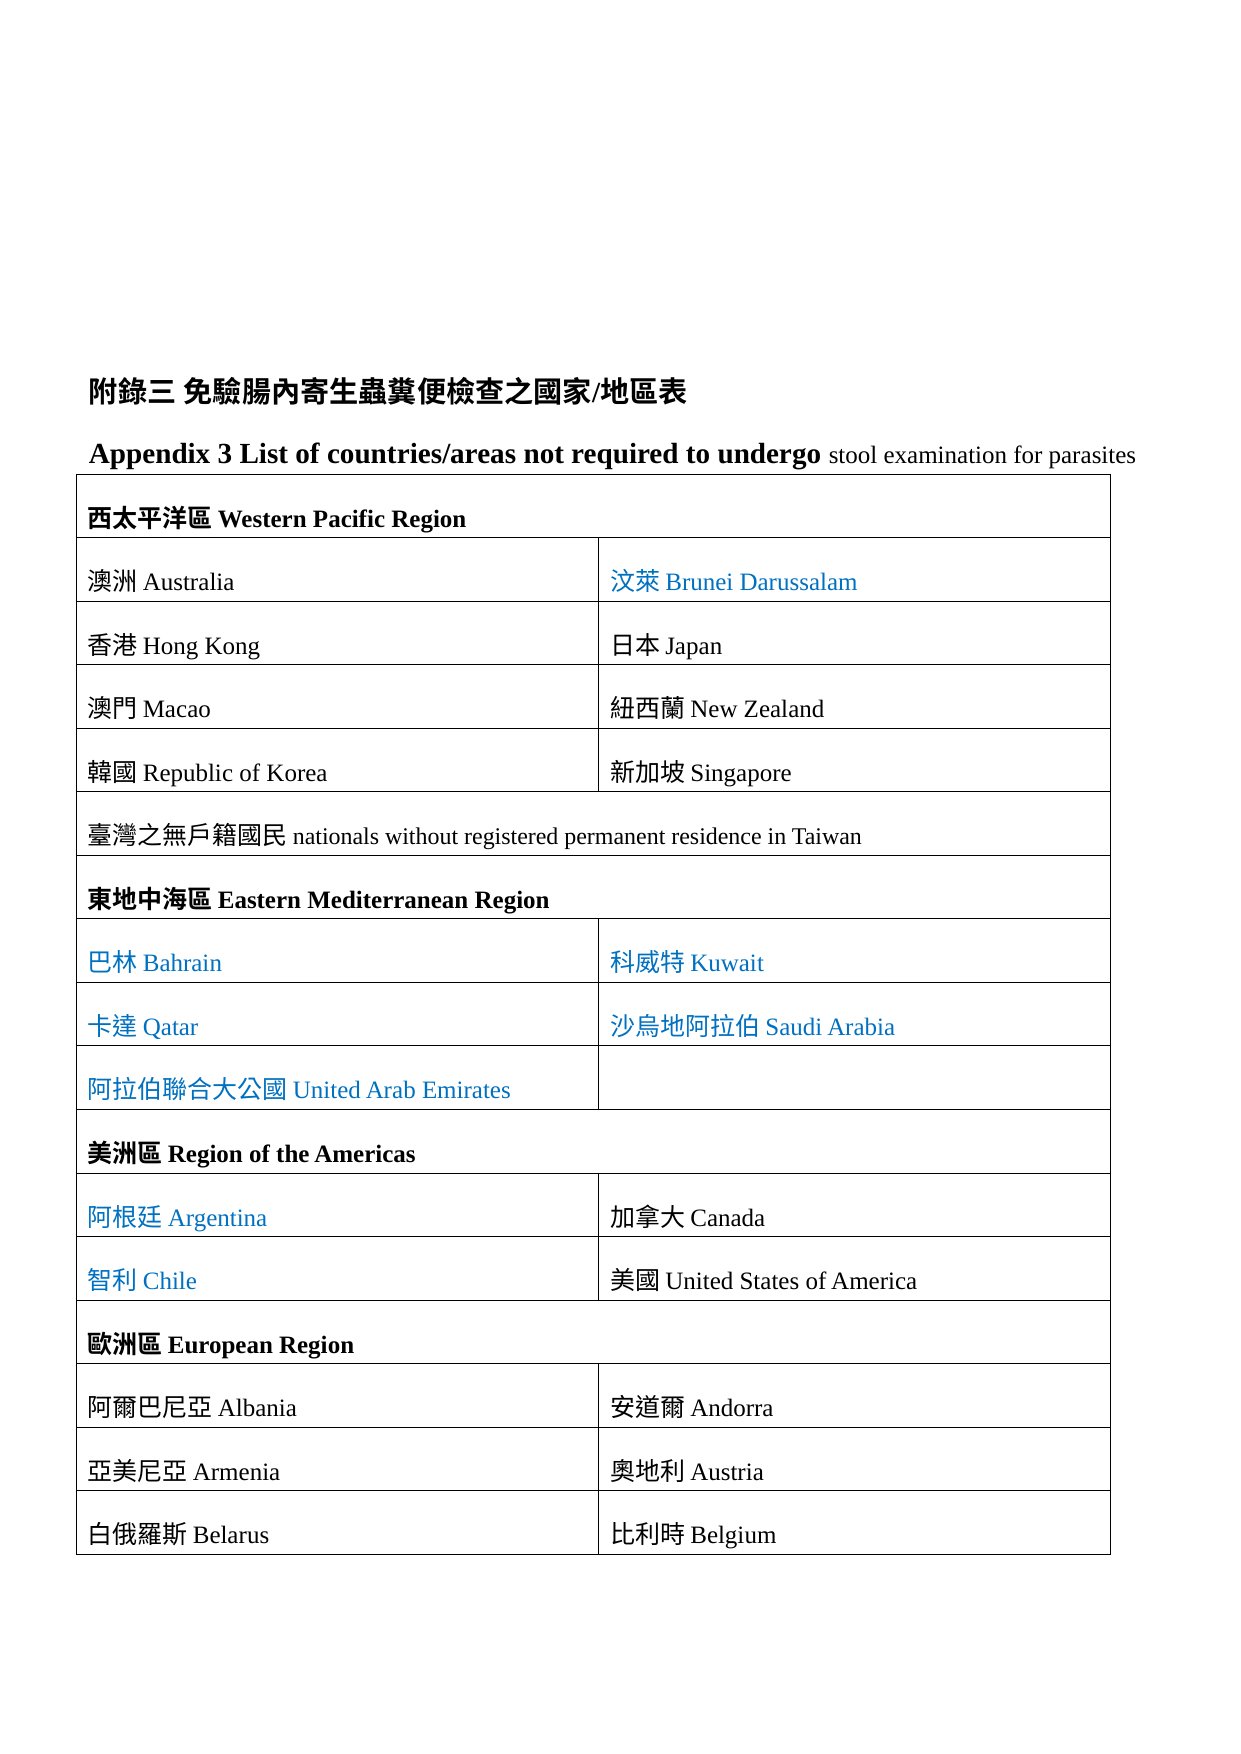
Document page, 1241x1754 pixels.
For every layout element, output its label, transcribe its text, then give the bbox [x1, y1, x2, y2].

table_cell 阿根廷Argentina [77, 1174, 598, 1236]
table_cell 阿拉伯聯合大公國United Arab Emirates [77, 1046, 598, 1109]
table_cell 卡達Qatar [77, 983, 598, 1045]
table_cell 沙烏地阿拉伯Saudi Arabia [599, 983, 1110, 1045]
text Appendix 3 List of countries/areas not required to undergo stool examination for parasites [89, 411, 1152, 473]
table_cell 科威特Kuwait [599, 919, 1110, 982]
table_cell 安道爾Andorra [599, 1364, 1110, 1427]
table_cell 新加坡Singapore [599, 729, 1110, 791]
table_cell 亞美尼亞Armenia [77, 1428, 598, 1490]
table_cell 巴林Bahrain [77, 919, 598, 982]
table_cell 比利時Belgium [599, 1491, 1110, 1554]
table_cell 加拿大Canada [599, 1174, 1110, 1236]
table_cell 智利Chile [77, 1237, 598, 1299]
table_cell 日本Japan [599, 602, 1110, 664]
table_cell 歐洲區European Region [77, 1301, 1110, 1363]
text 附錄三 免驗腸內寄生蟲糞便檢查之國家/地區表 [89, 348, 1152, 411]
table_cell 紐西蘭New Zealand [599, 665, 1110, 728]
table_header 西太平洋區Western Pacific Region [77, 475, 1110, 537]
table_cell 臺灣之無戶籍國民nationals without registered permanent residence in Taiwan [77, 792, 1110, 855]
table_cell 澳洲Australia [77, 538, 598, 601]
table_cell 韓國Republic of Korea [77, 729, 598, 791]
table_cell 美洲區Region of the Americas [77, 1110, 1110, 1172]
table_cell [599, 1046, 1110, 1109]
table_cell 美國United States of America [599, 1237, 1110, 1299]
table_cell 奧地利Austria [599, 1428, 1110, 1490]
table_cell 阿爾巴尼亞Albania [77, 1364, 598, 1427]
table_cell 澳門Macao [77, 665, 598, 728]
table_cell 香港Hong Kong [77, 602, 598, 664]
table_cell 白俄羅斯Belarus [77, 1491, 598, 1554]
table_cell 汶萊Brunei Darussalam [599, 538, 1110, 601]
table_cell 東地中海區Eastern Mediterranean Region [77, 856, 1110, 918]
